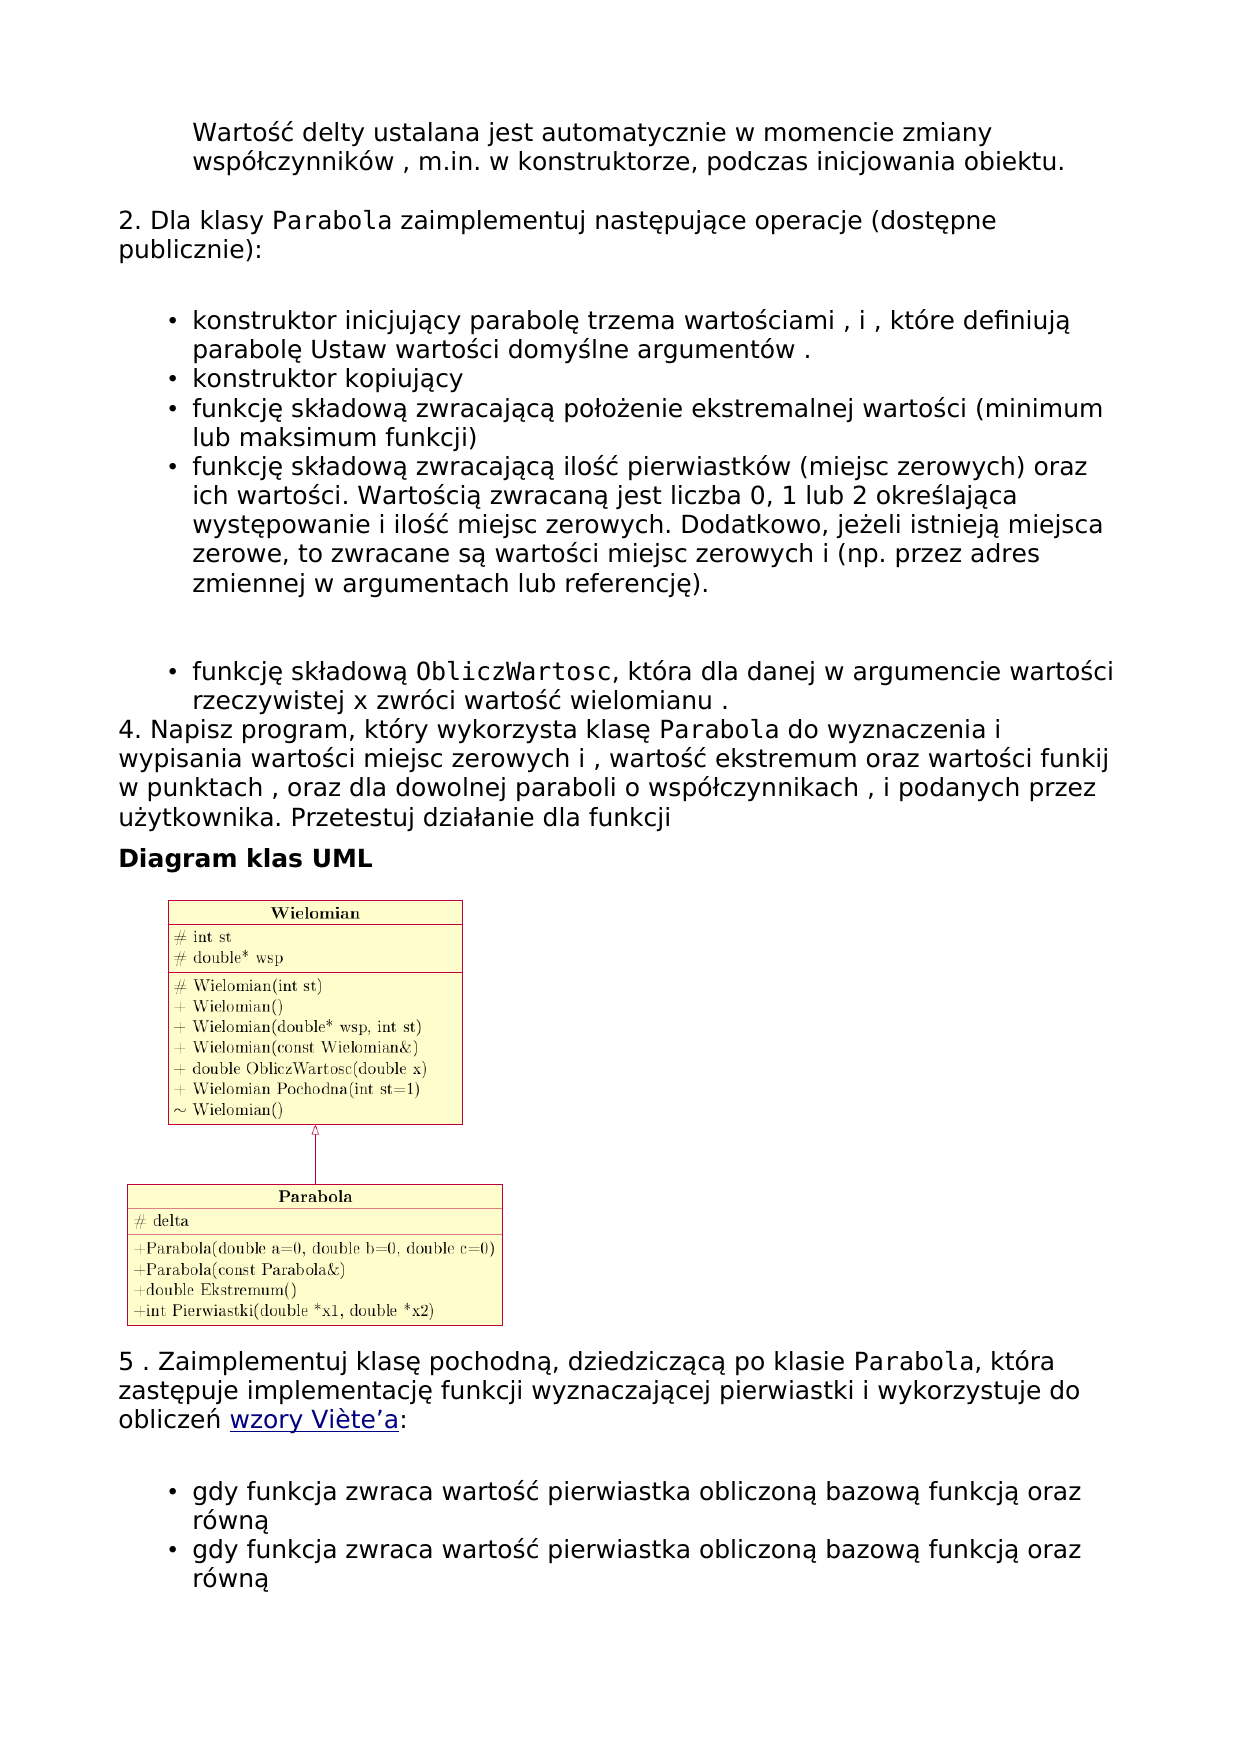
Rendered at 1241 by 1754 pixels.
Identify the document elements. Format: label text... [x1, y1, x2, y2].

picture [118, 886, 509, 1335]
text 5 . Zaimplementuj klasę pochodną, dziedziczącą po klasie Parabola, która zastępuje implementację funkcji wyznaczającej pierwiastki i wykorzystuje do obliczeń wzory Viète’a: [118, 1347, 1122, 1435]
text 2. Dla klasy Parabola zaimplementuj następujące operacje (dostępne publicznie): [118, 206, 1122, 264]
list Wartość delty ustalana jest automatycznie w momencie zmiany współczynników , m.in. w konstruktorze, podczas inicjowania obiektu. [177, 118, 1122, 176]
list konstruktor inicjujący parabolę trzema wartościami , i , które definiują parabolę Ustaw wartości domyślne argumentów . [177, 306, 1122, 364]
list funkcję składową zwracającą ilość pierwiastków (miejsc zerowych) oraz ich wartości. Wartością zwracaną jest liczba 0, 1 lub 2 określająca występowanie i ilość miejsc zerowych. Dodatkowo, jeżeli istnieją miejsca zerowe, to zwracane są wartości miejsc zerowych i (np. przez adres zmiennej w argumentach lub referencję). [177, 452, 1122, 598]
text 4. Napisz program, który wykorzysta klasę Parabola do wyznaczenia i wypisania wartości miejsc zerowych i , wartość ekstremum oraz wartości funkij w punktach , oraz dla dowolnej paraboli o współczynnikach , i podanych przez użytkownika. Przetestuj działanie dla funkcji [118, 715, 1122, 832]
list gdy funkcja zwraca wartość pierwiastka obliczoną bazową funkcją oraz równą [177, 1535, 1122, 1593]
list gdy funkcja zwraca wartość pierwiastka obliczoną bazową funkcją oraz równą [177, 1477, 1122, 1535]
text Diagram klas UML [118, 844, 1122, 873]
list funkcję składową zwracającą położenie ekstremalnej wartości (minimum lub maksimum funkcji) [177, 394, 1122, 452]
list funkcję składową ObliczWartosc, która dla danej w argumencie wartości rzeczywistej x zwróci wartość wielomianu . [177, 657, 1122, 715]
list konstruktor kopiujący [177, 364, 1122, 394]
